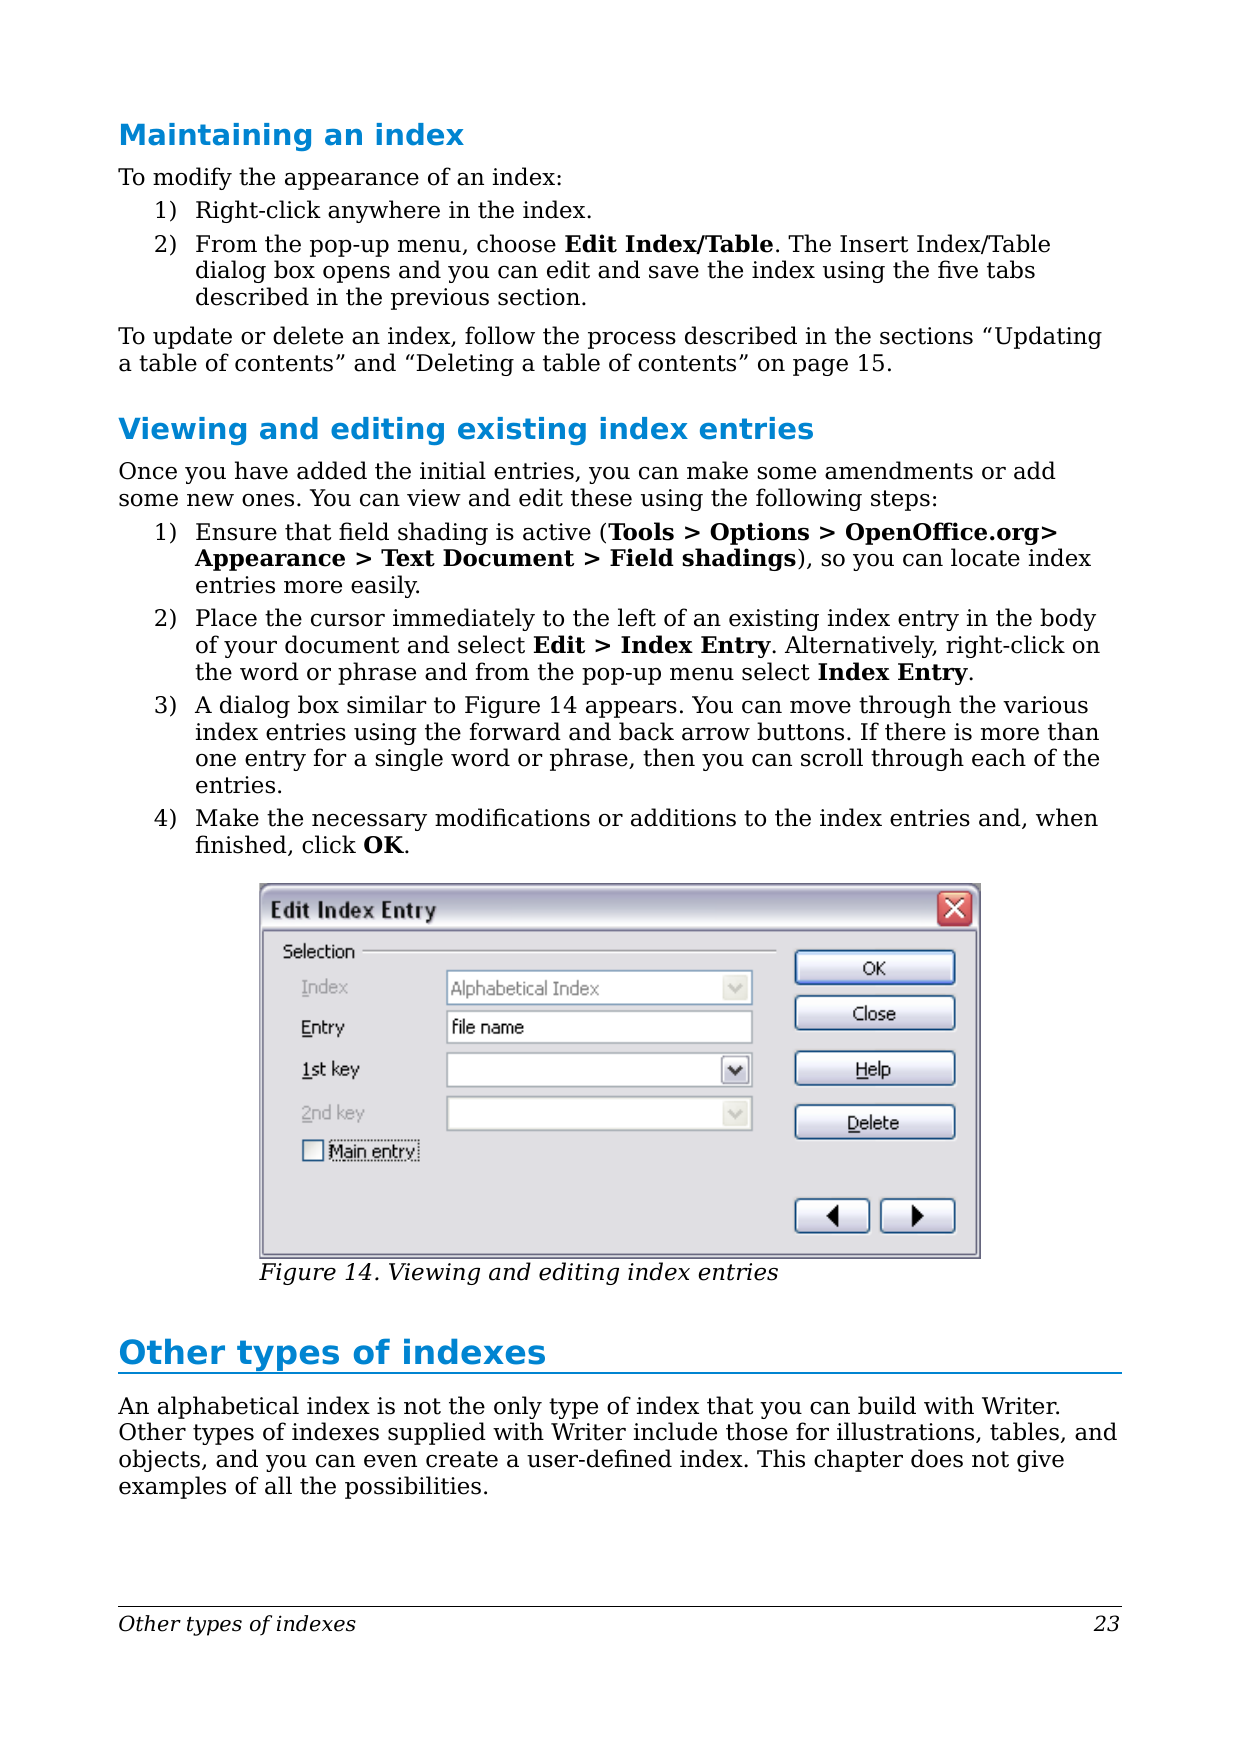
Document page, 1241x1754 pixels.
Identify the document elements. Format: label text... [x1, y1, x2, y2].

list Ensure that field shading is active (Tools > Options > OpenOffice.org> Appearance > Text Document > Field shadings), so you can locate index entries more easily. [177, 518, 1122, 599]
list A dialog box similar to Figure 14 appears. You can move through the various index entries using the forward and back arrow buttons. If there is more than one entry for a single word or phrase, then you can scroll through each of the entries. [177, 692, 1122, 799]
subtitle Maintaining an index [118, 118, 1122, 152]
subtitle Other types of indexes [118, 1333, 1122, 1372]
picture [259, 883, 981, 1259]
subtitle Viewing and editing existing index entries [118, 412, 1122, 446]
text An alphabetical index is not the only type of index that you can build with Writer. Other types of indexes supplied with Writer include those for illustrations, tables, and objects, and you can even create a user-defined index. This chapter does not give examples of all the possibilities. [118, 1393, 1122, 1499]
list Place the cursor immediately to the left of an existing index entry in the body of your document and select Edit > Index Entry. Alternatively, right-click on the word or phrase and from the pop-up menu select Index Entry. [177, 605, 1122, 686]
list Right-click anywhere in the index. [177, 198, 1122, 224]
list From the pop-up menu, choose Edit Index/Table. The Insert Index/Table dialog box opens and you can edit and save the index using the five tabs described in the previous section. [177, 231, 1122, 311]
list Make the necessary modifications or additions to the index entries and, when finished, click OK. [177, 805, 1122, 859]
list To modify the appearance of an index: [118, 164, 1122, 191]
text To update or delete an index, follow the process described in the sections “Updating a table of contents” and “Deleting a table of contents” on page 15. [118, 323, 1122, 377]
list Once you have added the initial entries, you can make some amendments or add some new ones. You can view and edit these using the following steps: [118, 458, 1122, 512]
text Figure 14. Viewing and editing index entries [259, 1259, 981, 1285]
